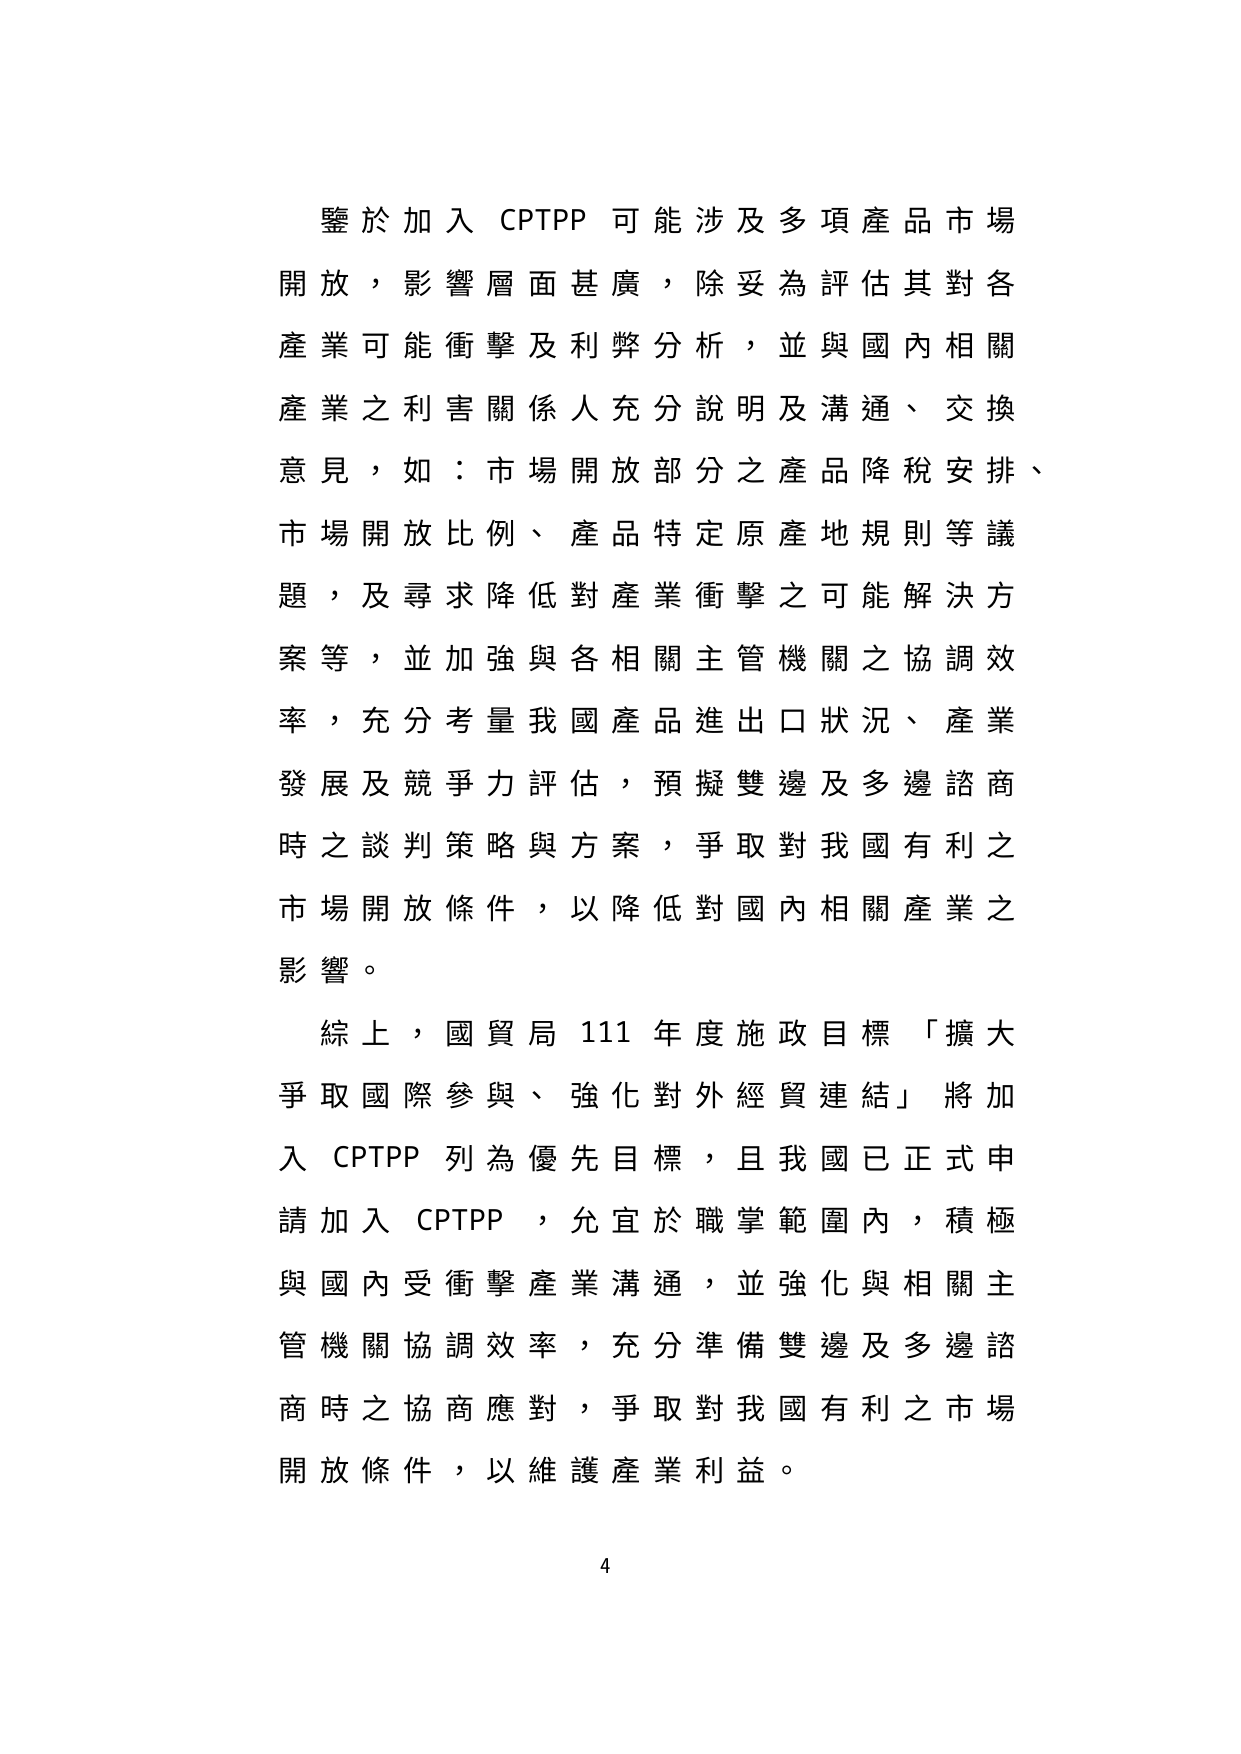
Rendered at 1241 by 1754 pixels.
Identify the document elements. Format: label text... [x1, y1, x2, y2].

text 鑒於加入CPTPP可能涉及多項產品市場開放，影響層面甚廣，除妥為評估其對各產業可能衝擊及利弊分析，並與國內相關產業之利害關係人充分說明及溝通、交換意見，如：市場開放部分之產品降稅安排、市場開放比例、產品特定原產地規則等議題，及尋求降低對產業衝擊之可能解決方案等，並加強與各相關主管機關之協調效率，充分考量我國產品進出口狀況、產業發展及競爭力評估，預擬雙邊及多邊諮商時之談判策略與方案，爭取對我國有利之市場開放條件，以降低對國內相關產業之影響。 [252, 177, 1022, 990]
text 綜上，國貿局111年度施政目標「擴大爭取國際參與、強化對外經貿連結」將加入CPTPP列為優先目標，且我國已正式申請加入CPTPP，允宜於職掌範圍內，積極與國內受衝擊產業溝通，並強化與相關主管機關協調效率，充分準備雙邊及多邊諮商時之協商應對，爭取對我國有利之市場開放條件，以維護產業利益。 [252, 990, 1022, 1490]
